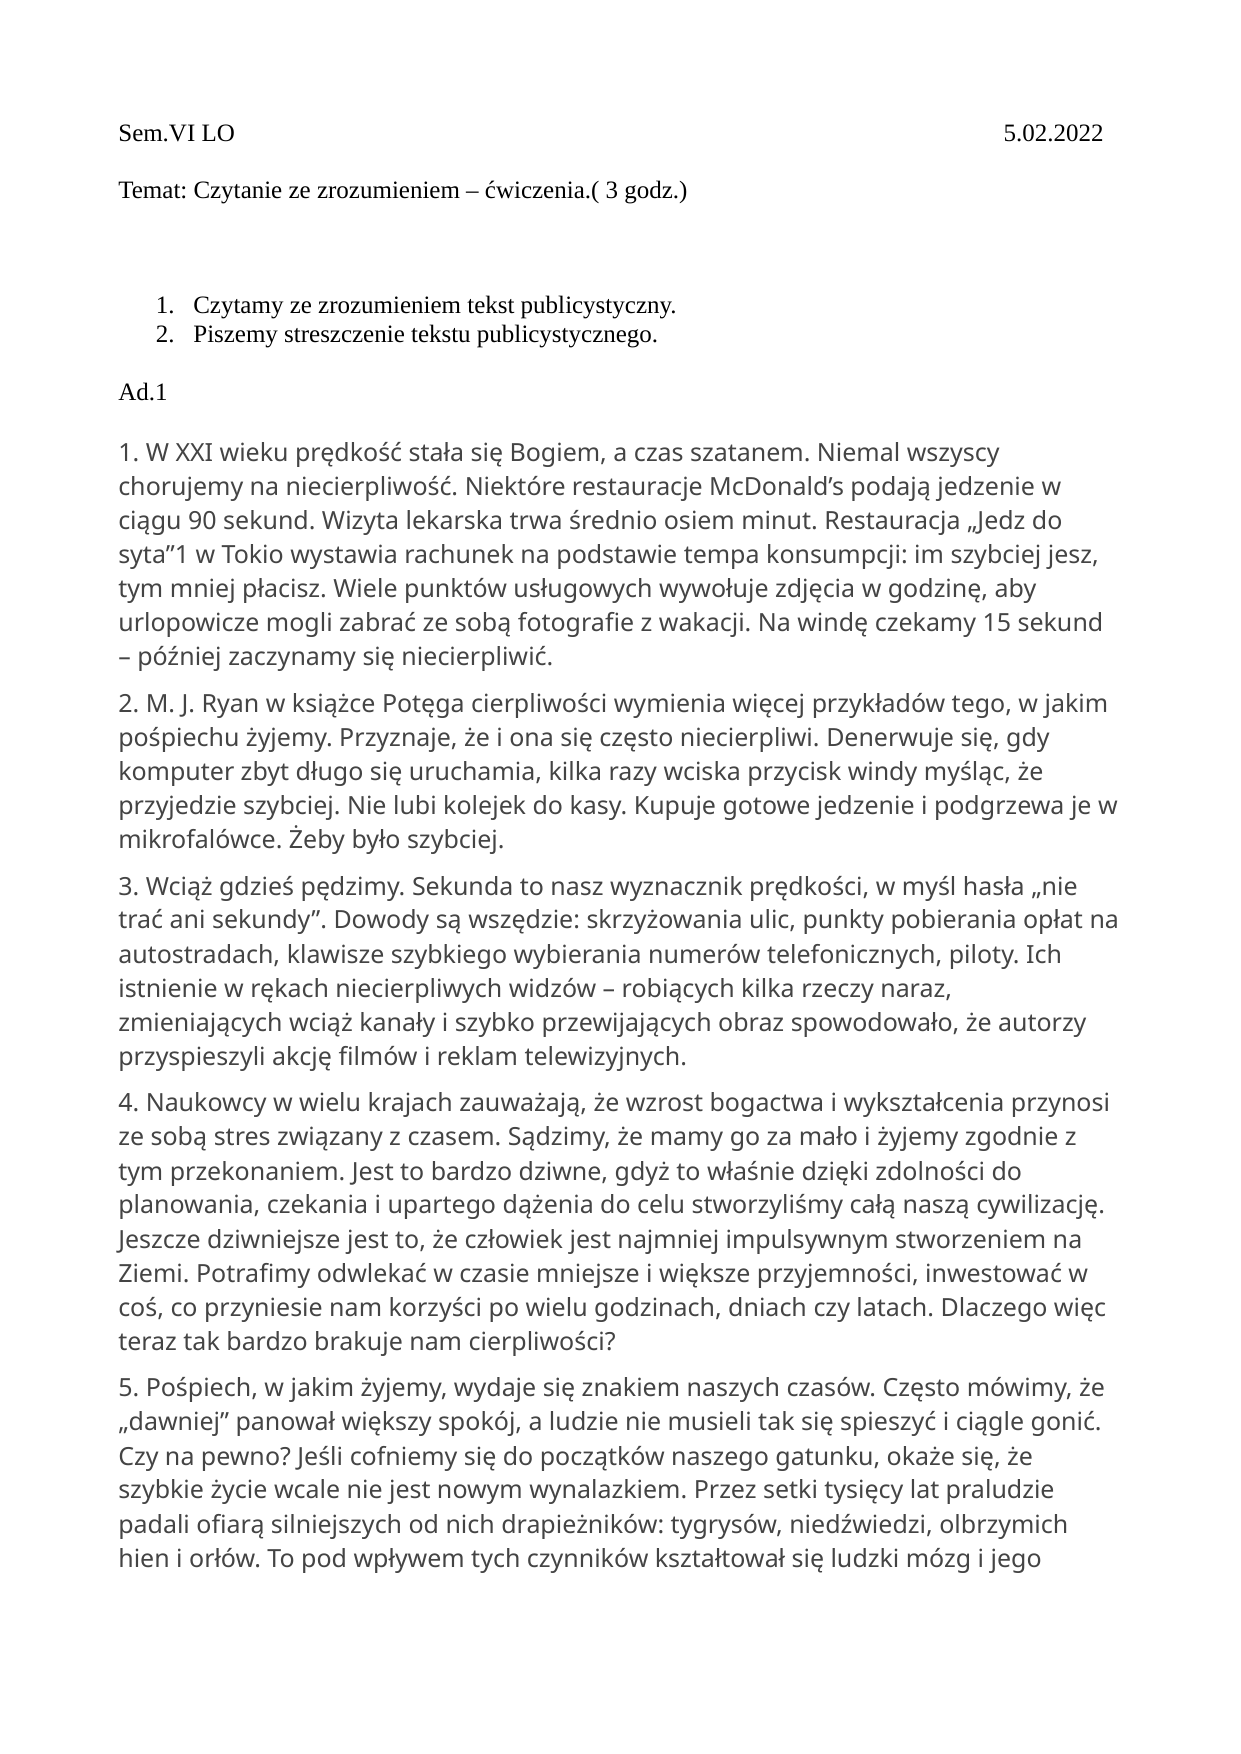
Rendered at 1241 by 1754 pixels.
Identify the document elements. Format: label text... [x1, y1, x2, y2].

list Czytamy ze zrozumieniem tekst publicystyczny. [156, 291, 1122, 319]
text 2. M. J. Ryan w książce Potęga cierpliwości wymienia więcej przykładów tego, w jakim pośpiechu żyjemy. Przyznaje, że i ona się często niecierpliwi. Denerwuje się, gdy komputer zbyt długo się uruchamia, kilka razy wciska przycisk windy myśląc, że przyjedzie szybciej. Nie lubi kolejek do kasy. Kupuje gotowe jedzenie i podgrzewa je w mikrofalówce. Żeby było szybciej. [118, 685, 1122, 856]
text Ad.1 [118, 377, 1122, 406]
text 4. Naukowcy w wielu krajach zauważają, że wzrost bogactwa i wykształcenia przynosi ze sobą stres związany z czasem. Sądzimy, że mamy go za mało i żyjemy zgodnie z tym przekonaniem. Jest to bardzo dziwne, gdyż to właśnie dzięki zdolności do planowania, czekania i upartego dążenia do celu stworzyliśmy całą naszą cywilizację. Jeszcze dziwniejsze jest to, że człowiek jest najmniej impulsywnym stworzeniem na Ziemi. Potrafimy odwlekać w czasie mniejsze i większe przyjemności, inwestować w coś, co przyniesie nam korzyści po wielu godzinach, dniach czy latach. Dlaczego więc teraz tak bardzo brakuje nam cierpliwości? [118, 1085, 1122, 1357]
text Sem.VI LO 5.02.2022 [118, 118, 1122, 147]
text 5. Pośpiech, w jakim żyjemy, wydaje się znakiem naszych czasów. Często mówimy, że „dawniej” panował większy spokój, a ludzie nie musieli tak się spieszyć i ciągle gonić. Czy na pewno? Jeśli cofniemy się do początków naszego gatunku, okaże się, że szybkie życie wcale nie jest nowym wynalazkiem. Przez setki tysięcy lat praludzie padali ofiarą silniejszych od nich drapieżników: tygrysów, niedźwiedzi, olbrzymich hien i orłów. To pod wpływem tych czynników kształtował się ludzki mózg i jego [118, 1370, 1122, 1574]
text 3. Wciąż gdzieś pędzimy. Sekunda to nasz wyznacznik prędkości, w myśl hasła „nie trać ani sekundy”. Dowody są wszędzie: skrzyżowania ulic, punkty pobierania opłat na autostradach, klawisze szybkiego wybierania numerów telefonicznych, piloty. Ich istnienie w rękach niecierpliwych widzów – robiących kilka rzeczy naraz, zmieniających wciąż kanały i szybko przewijających obraz spowodowało, że autorzy przyspieszyli akcję filmów i reklam telewizyjnych. [118, 868, 1122, 1072]
text Temat: Czytanie ze zrozumieniem – ćwiczenia.( 3 godz.) [118, 176, 1122, 204]
list Piszemy streszczenie tekstu publicystycznego. [156, 319, 1122, 348]
text 1. W XXI wieku prędkość stała się Bogiem, a czas szatanem. Niemal wszyscy chorujemy na niecierpliwość. Niektóre restauracje McDonald’s podają jedzenie w ciągu 90 sekund. Wizyta lekarska trwa średnio osiem minut. Restauracja „Jedz do syta”1 w Tokio wystawia rachunek na podstawie tempa konsumpcji: im szybciej jesz, tym mniej płacisz. Wiele punktów usługowych wywołuje zdjęcia w godzinę, aby urlopowicze mogli zabrać ze sobą fotografie z wakacji. Na windę czekamy 15 sekund – później zaczynamy się niecierpliwić. [118, 434, 1122, 673]
